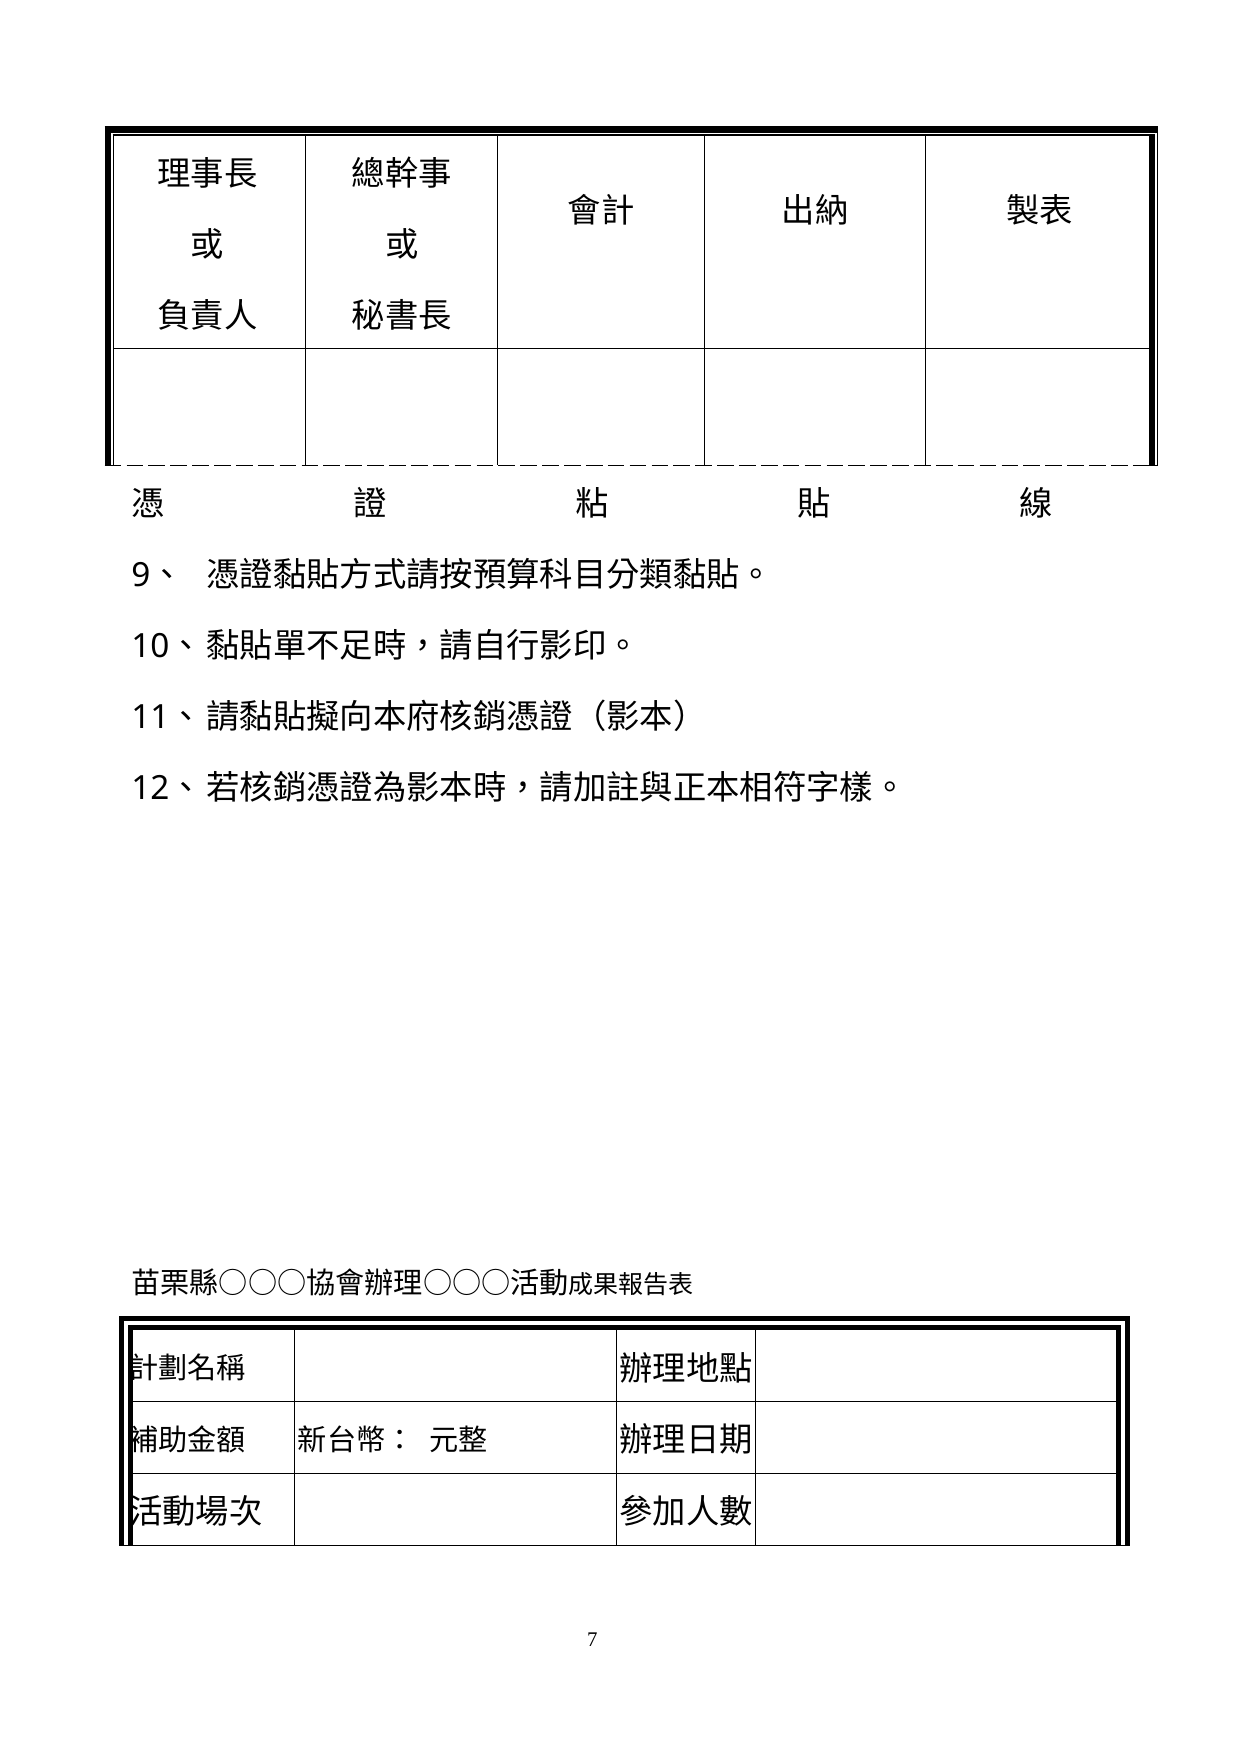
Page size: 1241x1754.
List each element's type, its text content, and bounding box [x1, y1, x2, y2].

table_cell [306, 349, 497, 465]
table_cell [756, 1474, 1116, 1544]
list 若核銷憑證為影本時，請加註與正本相符字樣。 [131, 749, 1053, 820]
table_header [756, 1321, 1123, 1401]
table_cell 理事長 或 負責人 [114, 136, 305, 348]
table_cell [756, 1402, 1116, 1473]
table_cell 出納 [705, 136, 925, 348]
table_cell [498, 349, 704, 465]
table_header [295, 1330, 616, 1401]
table_header [616, 1321, 756, 1325]
table_cell 活動場次 [133, 1474, 294, 1544]
table_cell [926, 349, 1149, 465]
table_cell 辦理日期 [617, 1402, 755, 1473]
table_cell 新台幣： 元整 [295, 1402, 616, 1473]
list 黏貼單不足時，請自行影印。 [131, 608, 1053, 678]
table_header [295, 1321, 616, 1325]
list 憑證黏貼方式請按預算科目分類黏貼。 [131, 537, 1053, 608]
list 請黏貼擬向本府核銷憑證（影本） [131, 678, 1053, 749]
table_cell 製表 [926, 136, 1149, 348]
text 苗栗縣○○○協會辦理○○○活動成果報告表 [131, 1245, 1053, 1316]
table_cell 參加人數 [617, 1474, 755, 1544]
table_header 辦理地點 [617, 1330, 755, 1401]
table_header 計劃名稱 [126, 1321, 295, 1401]
table_cell [295, 1474, 616, 1544]
table_cell 補助金額 [133, 1402, 294, 1473]
table_cell 總幹事 或 秘書長 [306, 136, 497, 348]
table_cell [705, 349, 925, 465]
table_cell 會計 [498, 136, 704, 348]
text 憑證粘貼線 [131, 466, 1053, 537]
table_cell [114, 349, 305, 465]
table_header [756, 1330, 1116, 1401]
